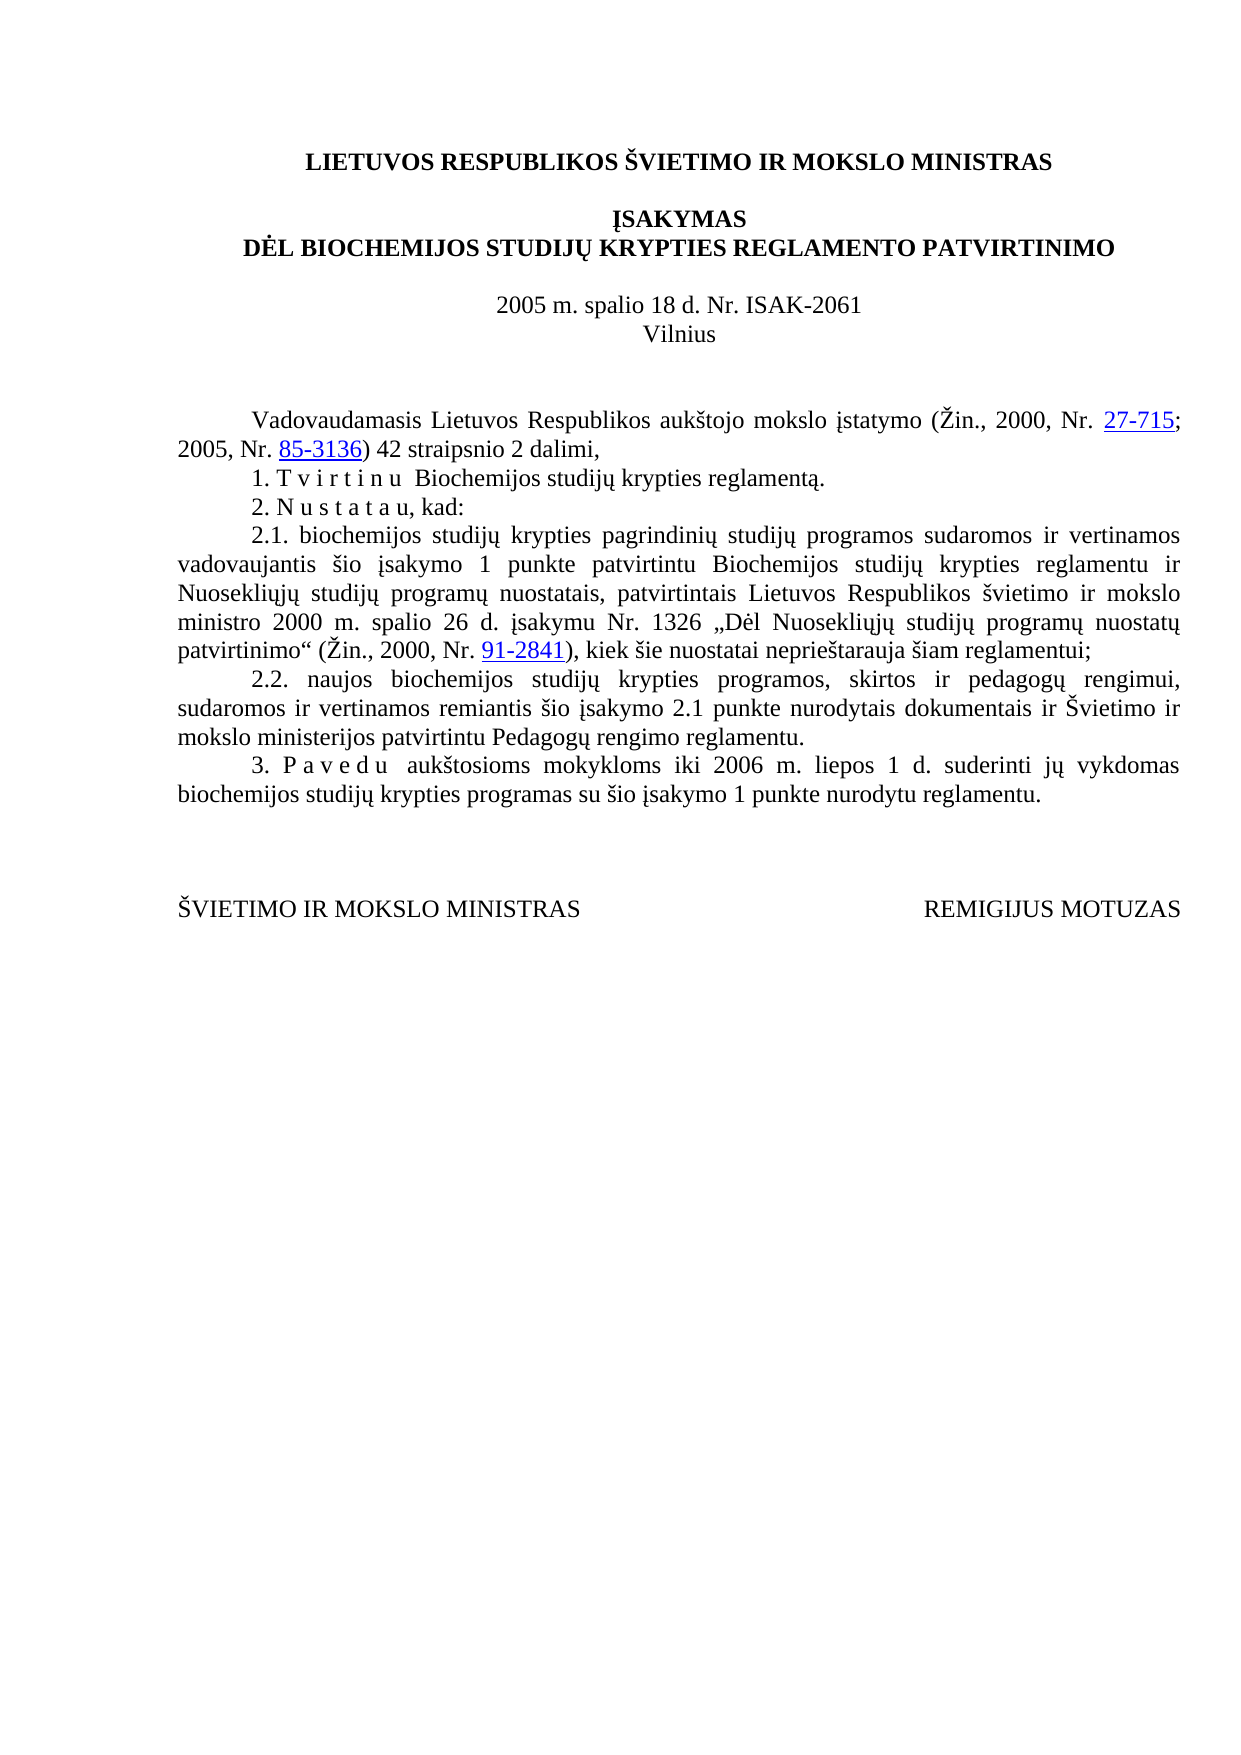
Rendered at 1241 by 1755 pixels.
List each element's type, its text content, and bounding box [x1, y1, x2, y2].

text 3. Pavedu aukštosioms mokykloms iki 2006 m. liepos 1 d. suderinti jų vykdomas biochemijos studijų krypties programas su šio įsakymo 1 punkte nurodytu reglamentu. [177, 751, 1181, 808]
text LIETUVOS RESPUBLIKOS ŠVIETIMO IR MOKSLO MINISTRAS [177, 147, 1181, 176]
text 2.2. naujos biochemijos studijų krypties programos, skirtos ir pedagogų rengimui, sudaromos ir vertinamos remiantis šio įsakymo 2.1 punkte nurodytais dokumentais ir Švietimo ir mokslo ministerijos patvirtintu Pedagogų rengimo reglamentu. [177, 664, 1181, 751]
text 2005 m. spalio 18 d. Nr. ISAK-2061 [177, 291, 1181, 319]
text 2.1. biochemijos studijų krypties pagrindinių studijų programos sudaromos ir vertinamos vadovaujantis šio įsakymo 1 punkte patvirtintu Biochemijos studijų krypties reglamentu ir Nuosekliųjų studijų programų nuostatais, patvirtintais Lietuvos Respublikos švietimo ir mokslo ministro 2000 m. spalio 26 d. įsakymu Nr. 1326 „Dėl Nuosekliųjų studijų programų nuostatų patvirtinimo“ (Žin., 2000, Nr. 91-2841), kiek šie nuostatai neprieštarauja šiam reglamentui; [177, 521, 1181, 664]
text 1. Tvirtinu Biochemijos studijų krypties reglamentą. [177, 463, 1181, 492]
text ŠVIETIMO IR MOKSLO MINISTRAS REMIGIJUS MOTUZAS [177, 894, 1181, 923]
text Vadovaudamasis Lietuvos Respublikos aukštojo mokslo įstatymo (Žin., 2000, Nr. 27-715; 2005, Nr. 85-3136) 42 straipsnio 2 dalimi, [177, 406, 1181, 463]
text ĮSAKYMAS [177, 204, 1181, 233]
text DĖL BIOCHEMIJOS STUDIJŲ KRYPTIES REGLAMENTO PATVIRTINIMO [177, 233, 1181, 262]
text 2. Nustatau, kad: [177, 492, 1181, 521]
text Vilnius [177, 319, 1181, 348]
